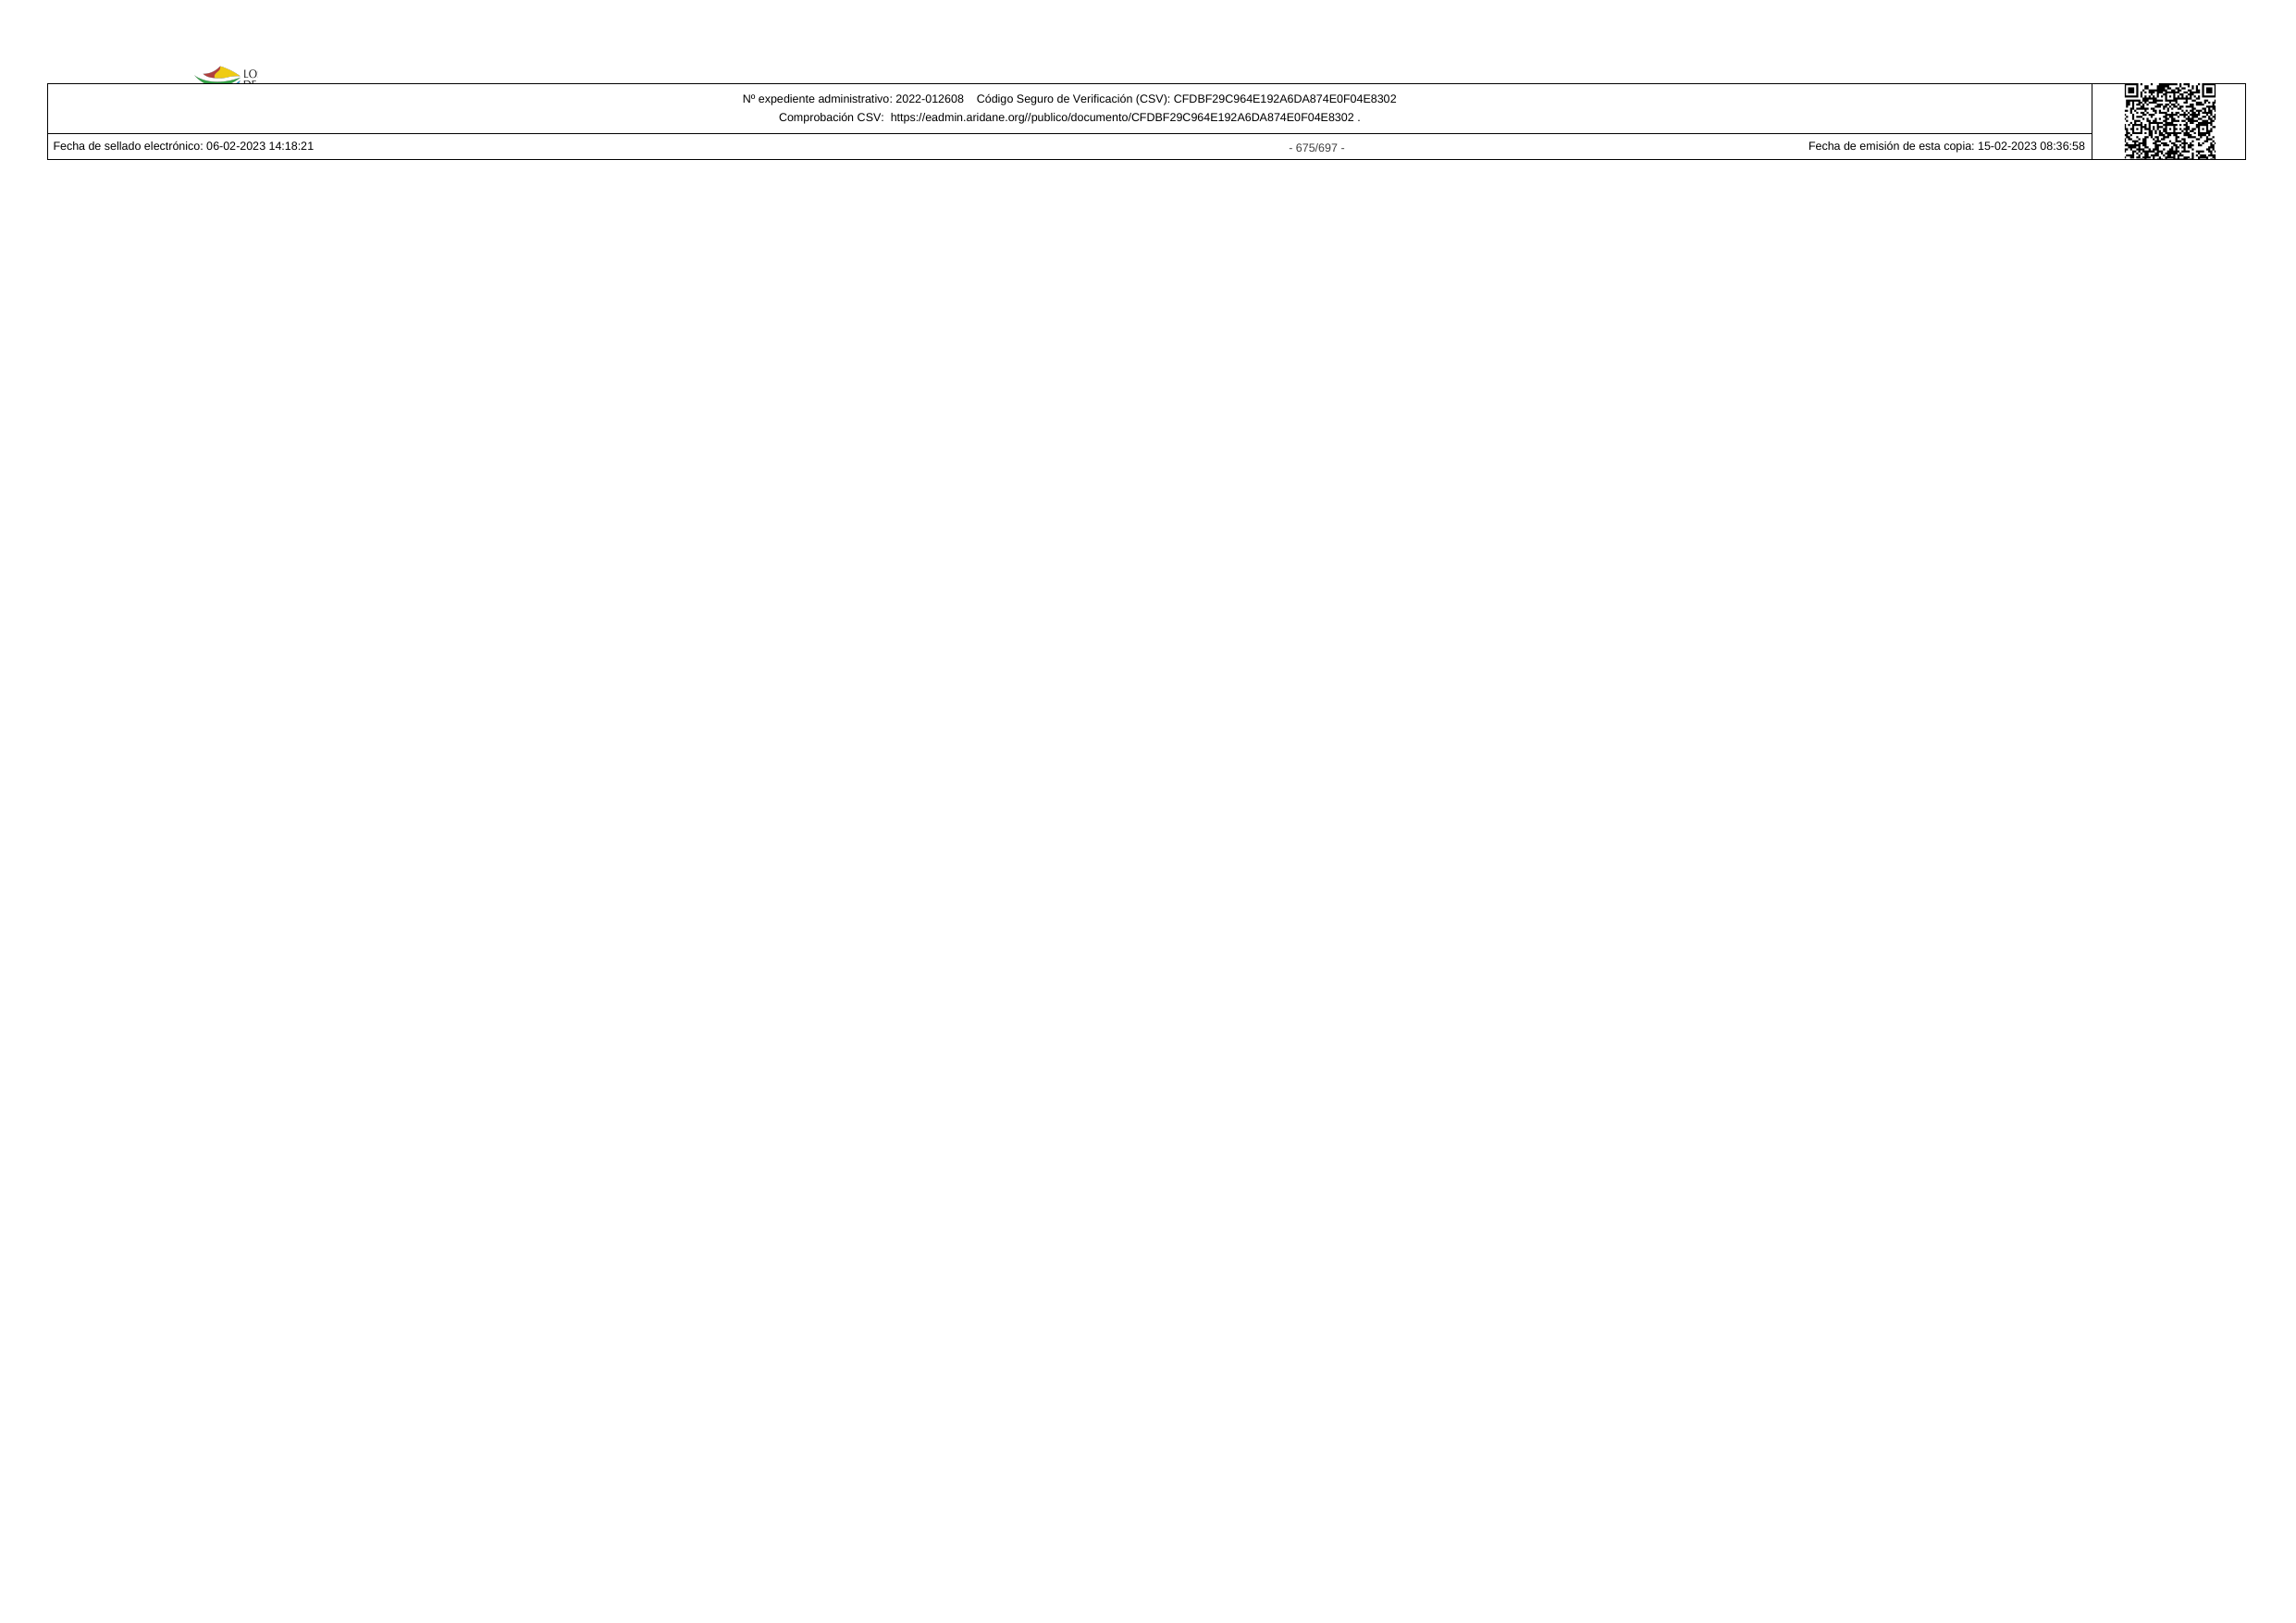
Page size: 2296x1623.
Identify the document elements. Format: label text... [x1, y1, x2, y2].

table_cell Fecha de sellado electrónico: 06-02-2023 14:18:21 - 675/697 - Fecha de emisión de esta copia: 15-02-2023 08:36:58 [48, 134, 2092, 159]
table_header [2216, 84, 2245, 159]
table_header [2092, 84, 2124, 159]
table_cell Nº expediente administrativo: 2022-012608 Código Seguro de Verificación (CSV): CFDBF29C964E192A6DA874E0F04E8302 Comprobación CSV: https://eadmin.aridane.org//publico/documento/CFDBF29C964E192A6DA874E0F04E8302 . [48, 84, 2092, 133]
